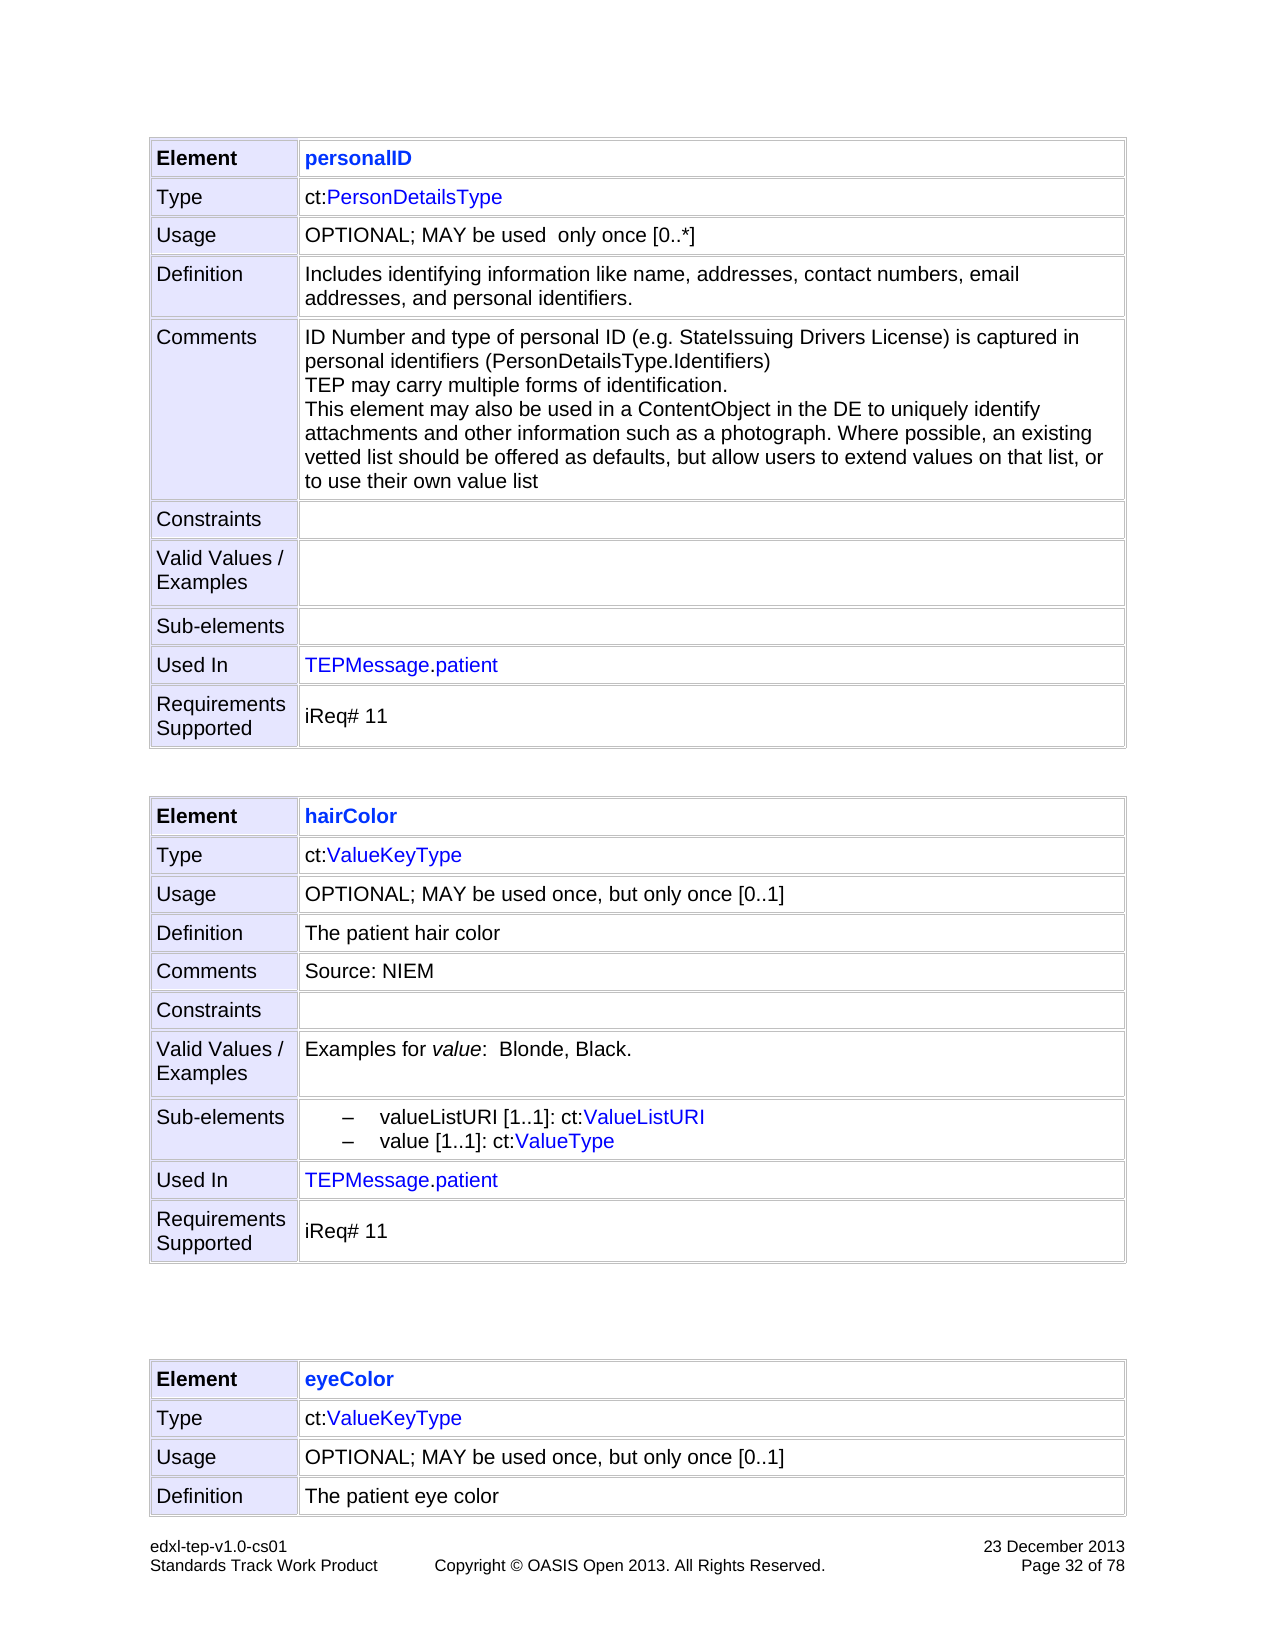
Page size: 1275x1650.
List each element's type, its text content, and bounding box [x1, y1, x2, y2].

table_header Element [152, 141, 297, 176]
table_cell Constraints [152, 502, 297, 537]
table_cell ct:ValueKeyType [300, 1401, 1124, 1436]
table_cell Usage [152, 877, 297, 912]
table_cell [300, 541, 1124, 605]
table_cell Source: NIEM [300, 954, 1124, 989]
table_cell Definition [152, 1478, 297, 1514]
table_cell OPTIONAL; MAY be used once, but only once [0..1] [300, 877, 1124, 912]
table_cell Definition [152, 257, 297, 316]
table_cell Requirements Supported [152, 686, 297, 746]
table_header Element [152, 1362, 297, 1397]
table_cell The patient hair color [300, 915, 1124, 951]
table_cell Includes identifying information like name, addresses, contact numbers, email addresses, and personal identifiers. [300, 257, 1124, 316]
table_cell OPTIONAL; MAY be used once, but only once [0..1] [300, 1440, 1124, 1475]
table_cell [300, 502, 1124, 537]
table_cell TEPMessage.patient [300, 647, 1124, 683]
table_cell [300, 609, 1124, 644]
table_cell Type [152, 838, 297, 873]
table_cell Sub-elements [152, 609, 297, 644]
table_cell ID Number and type of personal ID (e.g. StateIssuing Drivers License) is captured in personal identifiers (PersonDetailsType.Identifiers) TEP may carry multiple forms of identification. This element may also be used in a ContentObject in the DE to uniquely identify attachments and other information such as a photograph. Where possible, an existing vetted list should be offered as defaults, but allow users to extend values on that list, or to use their own value list [300, 320, 1124, 499]
table_header Element [152, 799, 297, 834]
table_cell Type [152, 1401, 297, 1436]
table_header personalID [300, 141, 1124, 176]
table_cell Type [152, 179, 297, 215]
table_cell Valid Values / Examples [152, 541, 297, 605]
table_cell TEPMessage.patient [300, 1162, 1124, 1198]
table_cell Examples for value: Blonde, Black. [300, 1032, 1124, 1096]
table_cell Constraints [152, 993, 297, 1028]
table_cell iReq# 11 [300, 686, 1124, 746]
table_cell Valid Values / Examples [152, 1032, 297, 1096]
table_cell Comments [152, 320, 297, 499]
table_cell iReq# 11 [300, 1201, 1124, 1261]
table_cell OPTIONAL; MAY be used only once [0..*] [300, 218, 1124, 253]
table_cell Used In [152, 647, 297, 683]
table_cell Used In [152, 1162, 297, 1198]
table_cell Usage [152, 1440, 297, 1475]
table_cell The patient eye color [300, 1478, 1124, 1514]
table_cell Requirements Supported [152, 1201, 297, 1261]
table_cell Comments [152, 954, 297, 989]
table_cell Definition [152, 915, 297, 951]
table_cell ct:ValueKeyType [300, 838, 1124, 873]
table_cell valueListURI [1..1]: ct:ValueListURI value [1..1]: ct:ValueType [300, 1100, 1124, 1159]
table_header eyeColor [300, 1362, 1124, 1397]
table_cell Sub-elements [152, 1100, 297, 1159]
table_cell ct:PersonDetailsType [300, 179, 1124, 215]
table_header hairColor [300, 799, 1124, 834]
table_cell Usage [152, 218, 297, 253]
table_cell [300, 993, 1124, 1028]
